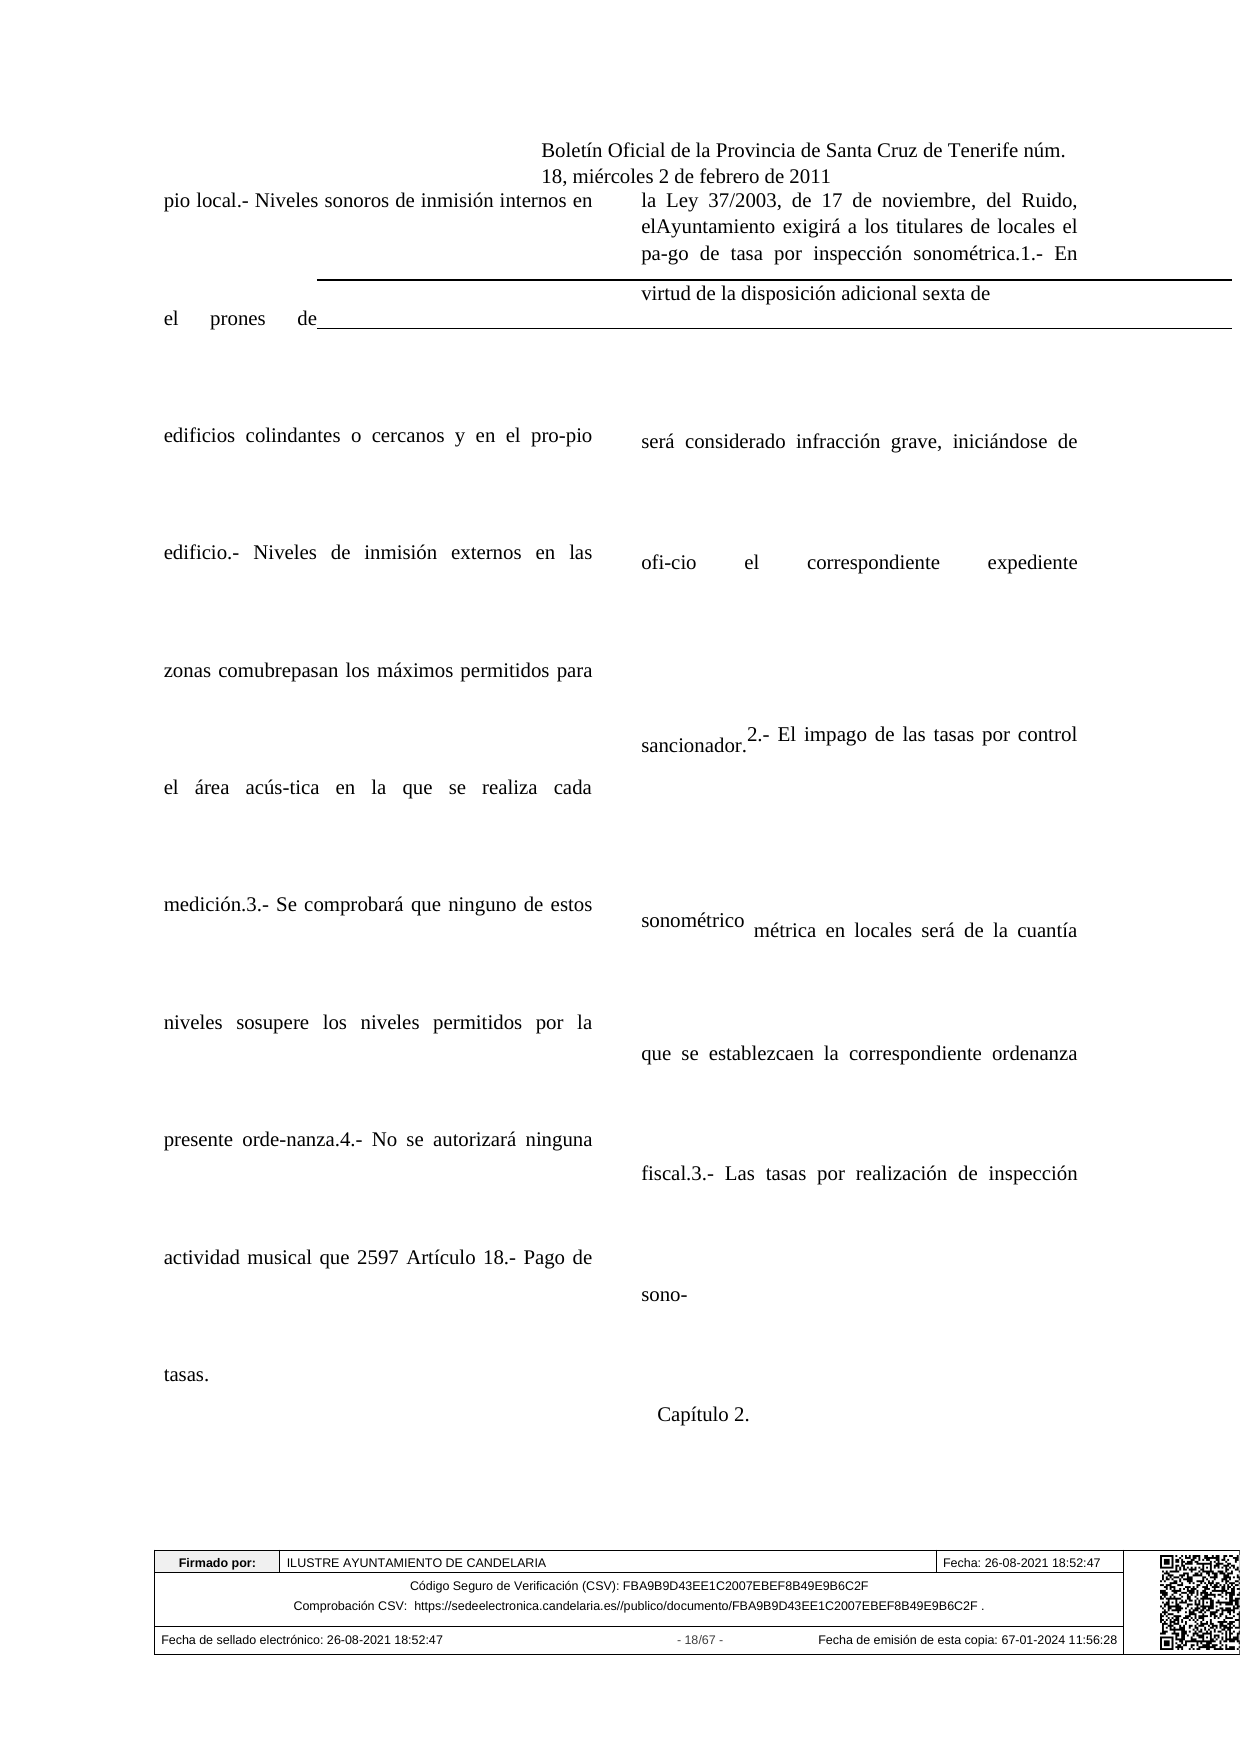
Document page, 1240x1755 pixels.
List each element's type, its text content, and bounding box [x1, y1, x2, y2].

text pio local.- Niveles sonoros de inmisión internos en el prones de edificios colindantes o cercanos y en el pro-pio edificio.- Niveles de inmisión externos en las zonas comubrepasan los máximos permitidos para el área acús-tica en la que se realiza cada medición.3.- Se comprobará que ninguno de estos niveles sosupere los niveles permitidos por la presente orde-nanza.4.- No se autorizará ninguna actividad musical que 2597 Artículo 18.- Pago de tasas. [163, 188, 593, 1386]
text Capítulo 2. [657, 1402, 1078, 1426]
text será considerado infracción grave, iniciándose de ofi-cio el correspondiente expediente sancionador.2.- El impago de las tasas por control sonométrico métrica en locales será de la cuantía que se establezcaen la correspondiente ordenanza fiscal.3.- Las tasas por realización de inspección sono- [641, 429, 1078, 1306]
text virtud de la disposición adicional sexta de [641, 281, 1078, 305]
text la Ley 37/2003, de 17 de noviembre, del Ruido, elAyuntamiento exigirá a los titulares de locales el pa-go de tasa por inspección sonométrica.1.- En [641, 188, 1078, 279]
